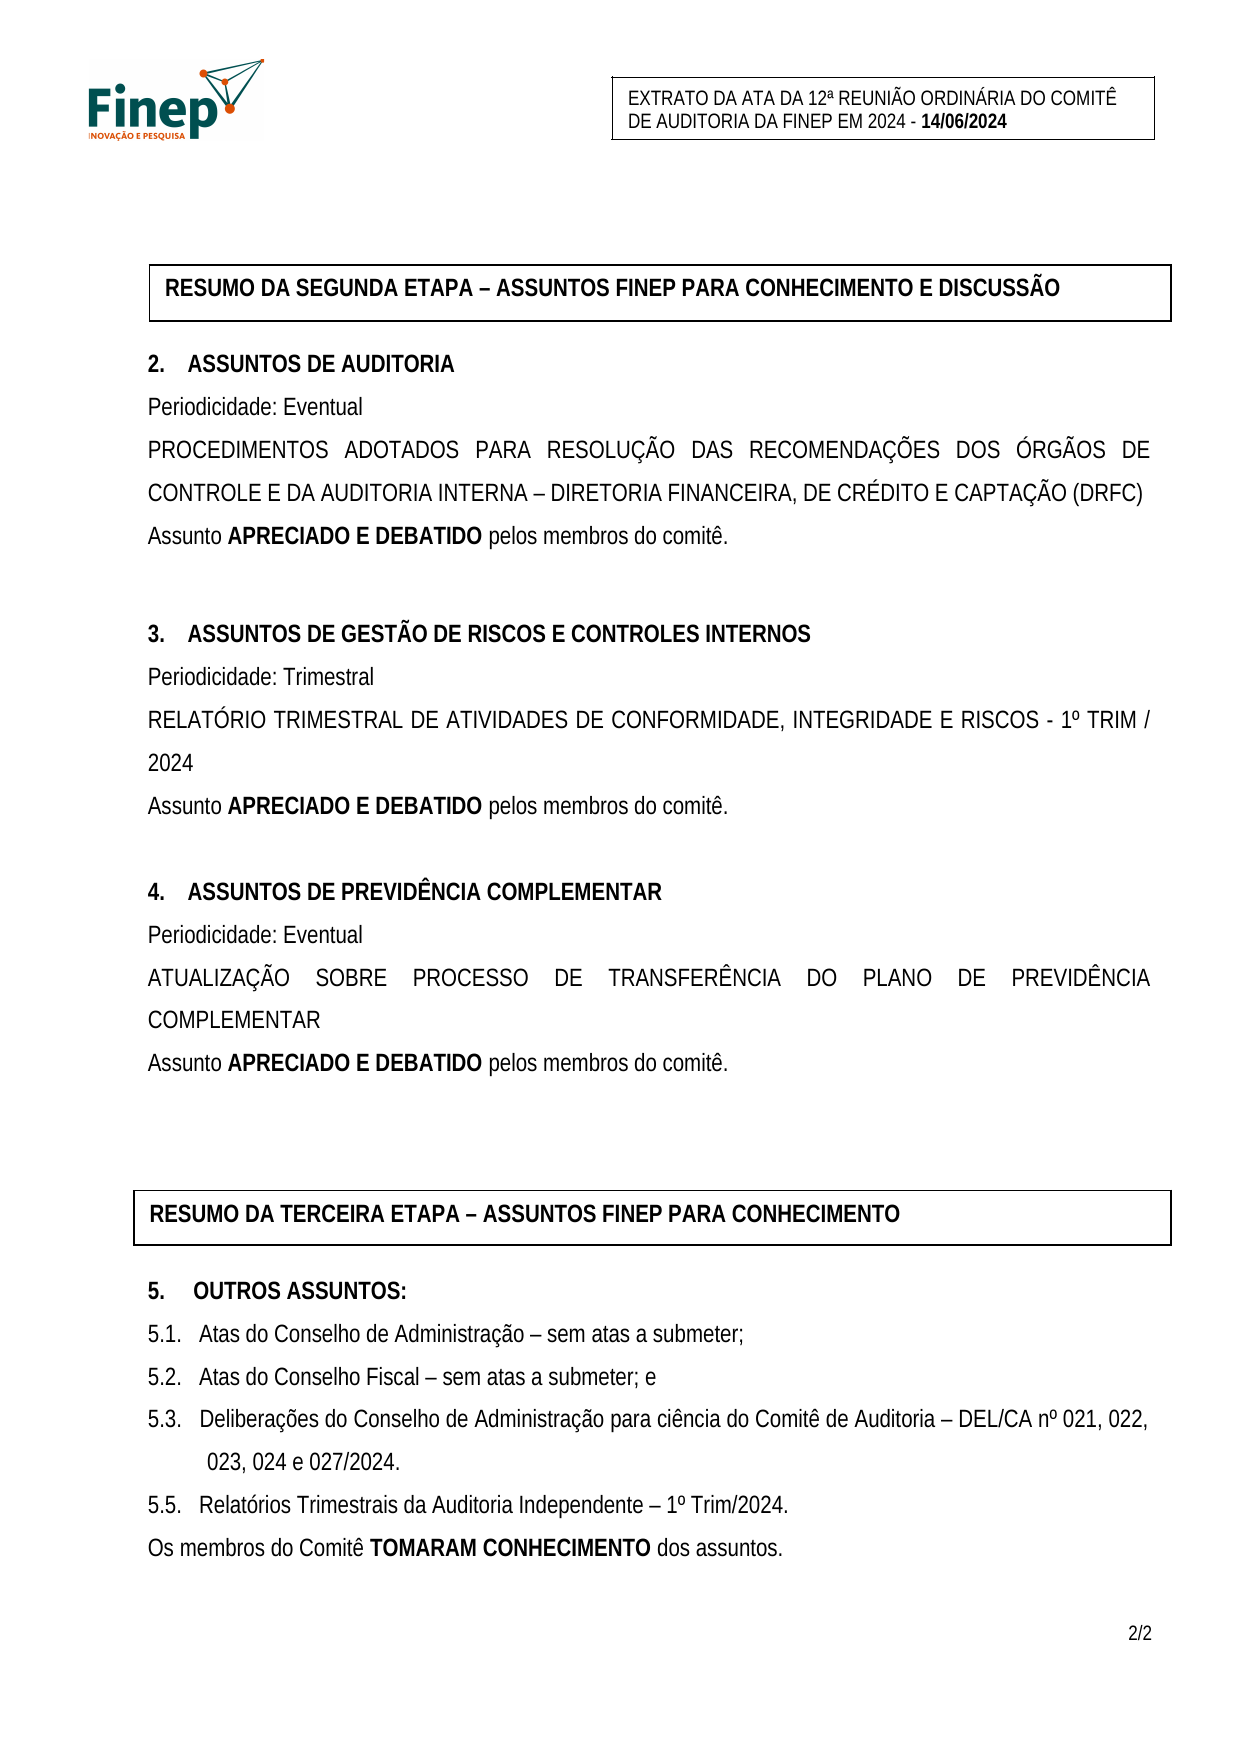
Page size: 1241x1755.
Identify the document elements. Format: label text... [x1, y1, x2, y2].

text Periodicidade: Trimestral [148, 662, 1152, 691]
text Assunto APRECIADO E DEBATIDO pelos membros do comitê. [148, 791, 1152, 819]
text 2. ASSUNTOS DE AUDITORIA [148, 349, 1152, 378]
text ATUALIZAÇÃO SOBRE PROCESSO DE TRANSFERÊNCIA DO PLANO DE PREVIDÊNCIA COMPLEMENTAR [148, 963, 1152, 1034]
text Periodicidade: Eventual [148, 392, 1152, 421]
text 3. ASSUNTOS DE GESTÃO DE RISCOS E CONTROLES INTERNOS [148, 619, 1152, 648]
text Periodicidade: Eventual [148, 920, 1152, 948]
text Assunto APRECIADO E DEBATIDO pelos membros do comitê. [148, 1048, 1152, 1077]
text RELATÓRIO TRIMESTRAL DE ATIVIDADES DE CONFORMIDADE, INTEGRIDADE E RISCOS - 1º TRIM / 2024 [148, 705, 1152, 777]
text RESUMO DA SEGUNDA ETAPA – ASSUNTOS FINEP PARA CONHECIMENTO E DISCUSSÃO [165, 273, 1155, 302]
text 5.2. Atas do Conselho Fiscal – sem atas a submeter; e [148, 1362, 1152, 1390]
text RESUMO DA TERCEIRA ETAPA – ASSUNTOS FINEP PARA CONHECIMENTO [149, 1198, 1155, 1227]
text 5.1. Atas do Conselho de Administração – sem atas a submeter; [148, 1319, 1152, 1347]
text PROCEDIMENTOS ADOTADOS PARA RESOLUÇÃO DAS RECOMENDAÇÕES DOS ÓRGÃOS DE CONTROLE E DA AUDITORIA INTERNA – DIRETORIA FINANCEIRA, DE CRÉDITO E CAPTAÇÃO (DRFC) [148, 435, 1152, 507]
text 5.3. Deliberações do Conselho de Administração para ciência do Comitê de Auditoria – DEL/CA nº 021, 022, 023, 024 e 027/2024. [148, 1404, 1152, 1476]
text Assunto APRECIADO E DEBATIDO pelos membros do comitê. [148, 521, 1152, 549]
text 5. OUTROS ASSUNTOS: [148, 1276, 1152, 1304]
text 4. ASSUNTOS DE PREVIDÊNCIA COMPLEMENTAR [148, 877, 1152, 905]
text Os membros do Comitê TOMARAM CONHECIMENTO dos assuntos. [148, 1533, 1152, 1562]
text 5.5. Relatórios Trimestrais da Auditoria Independente – 1º Trim/2024. [148, 1490, 1152, 1519]
